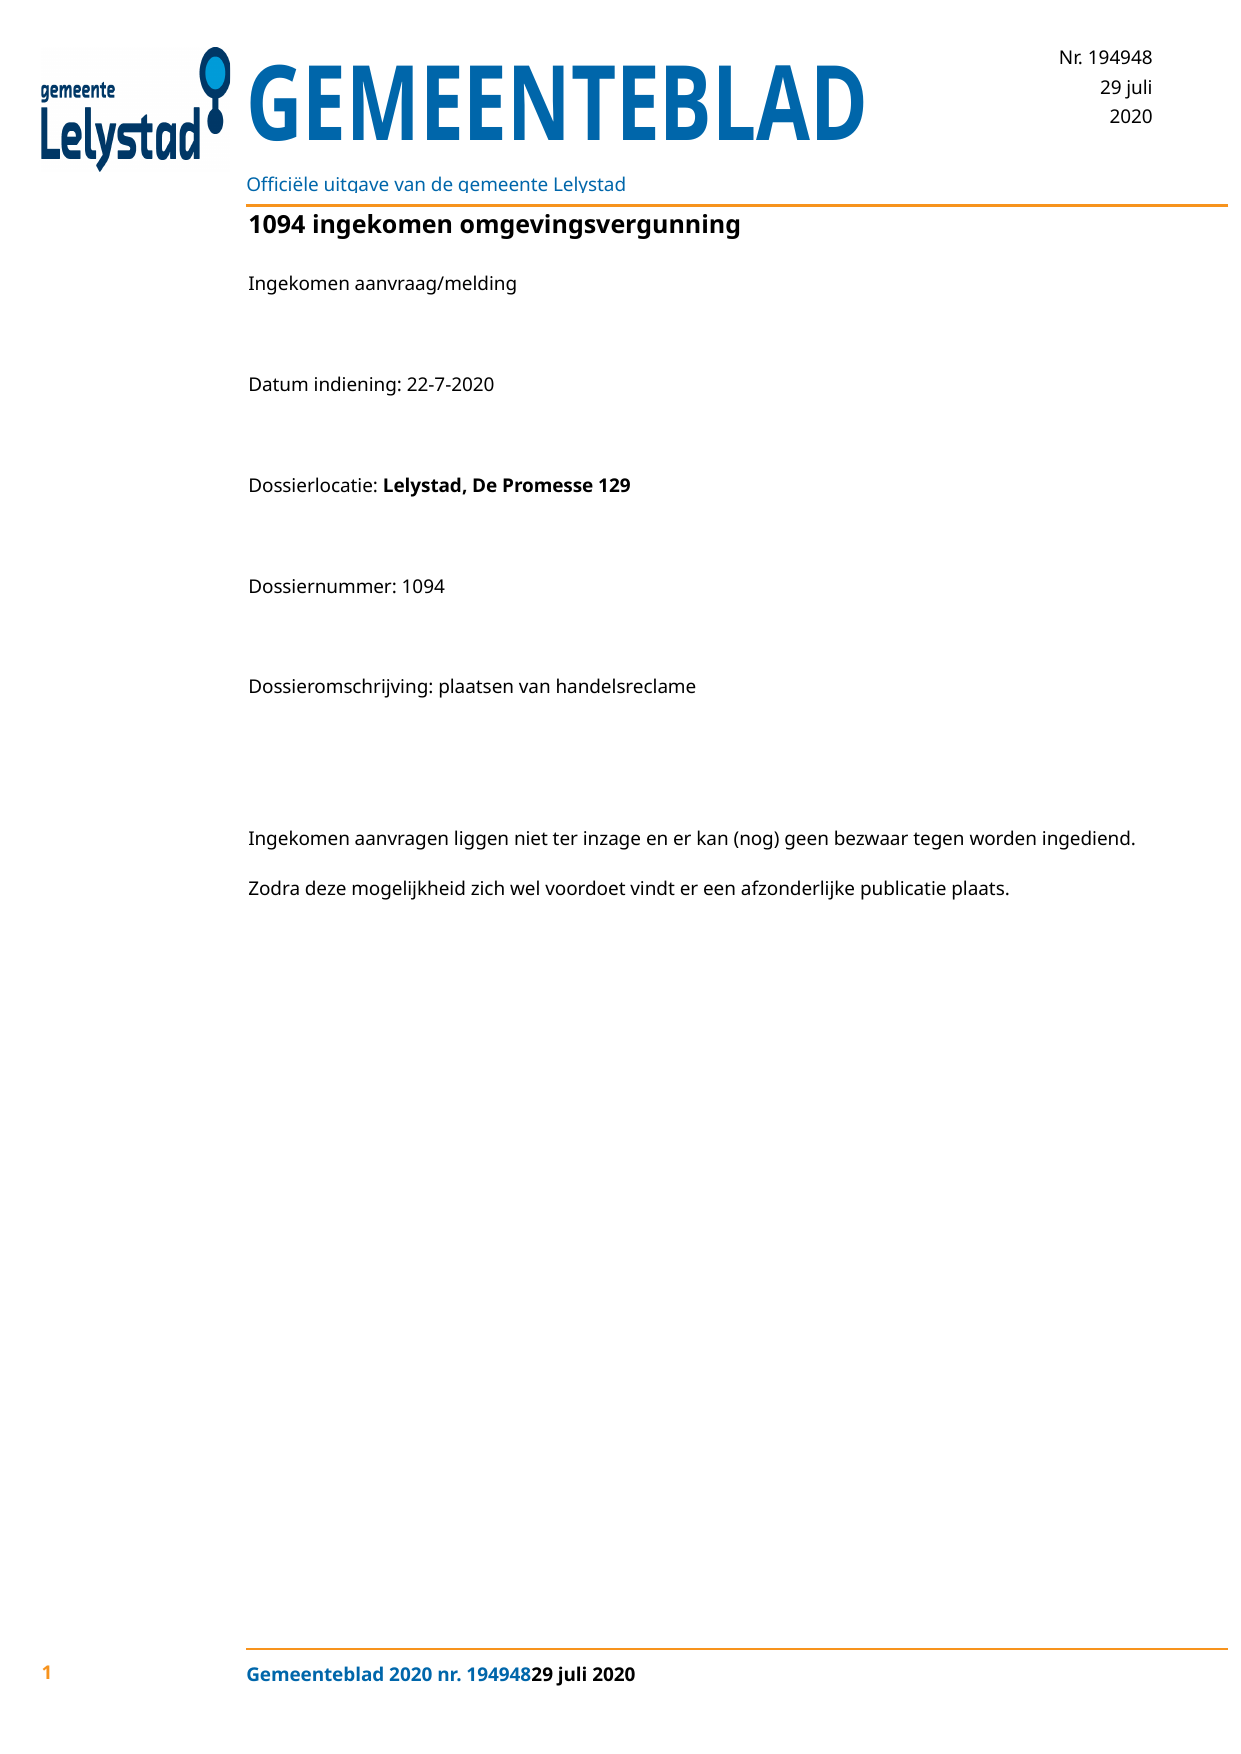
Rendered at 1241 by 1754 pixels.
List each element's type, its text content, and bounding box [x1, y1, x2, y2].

text Ingekomen aanvragen liggen niet ter inzage en er kan (nog) geen bezwaar tegen worden ingediend. [248, 825, 1152, 851]
text Dossiernummer: 1094 [248, 573, 1152, 598]
text Dossierlocatie: Lelystad, De Promesse 129 [248, 472, 1152, 498]
text Dossieromschrijving: plaatsen van handelsreclame [248, 674, 1152, 699]
text Datum indiening: 22-7-2020 [248, 371, 1152, 397]
text Zodra deze mogelijkheid zich wel voordoet vindt er een afzonderlijke publicatie plaats. [248, 875, 1152, 901]
picture [41, 47, 231, 172]
text Ingekomen aanvraag/melding [248, 270, 1152, 296]
text 1094 ingekomen omgevingsvergunning [248, 207, 1152, 241]
